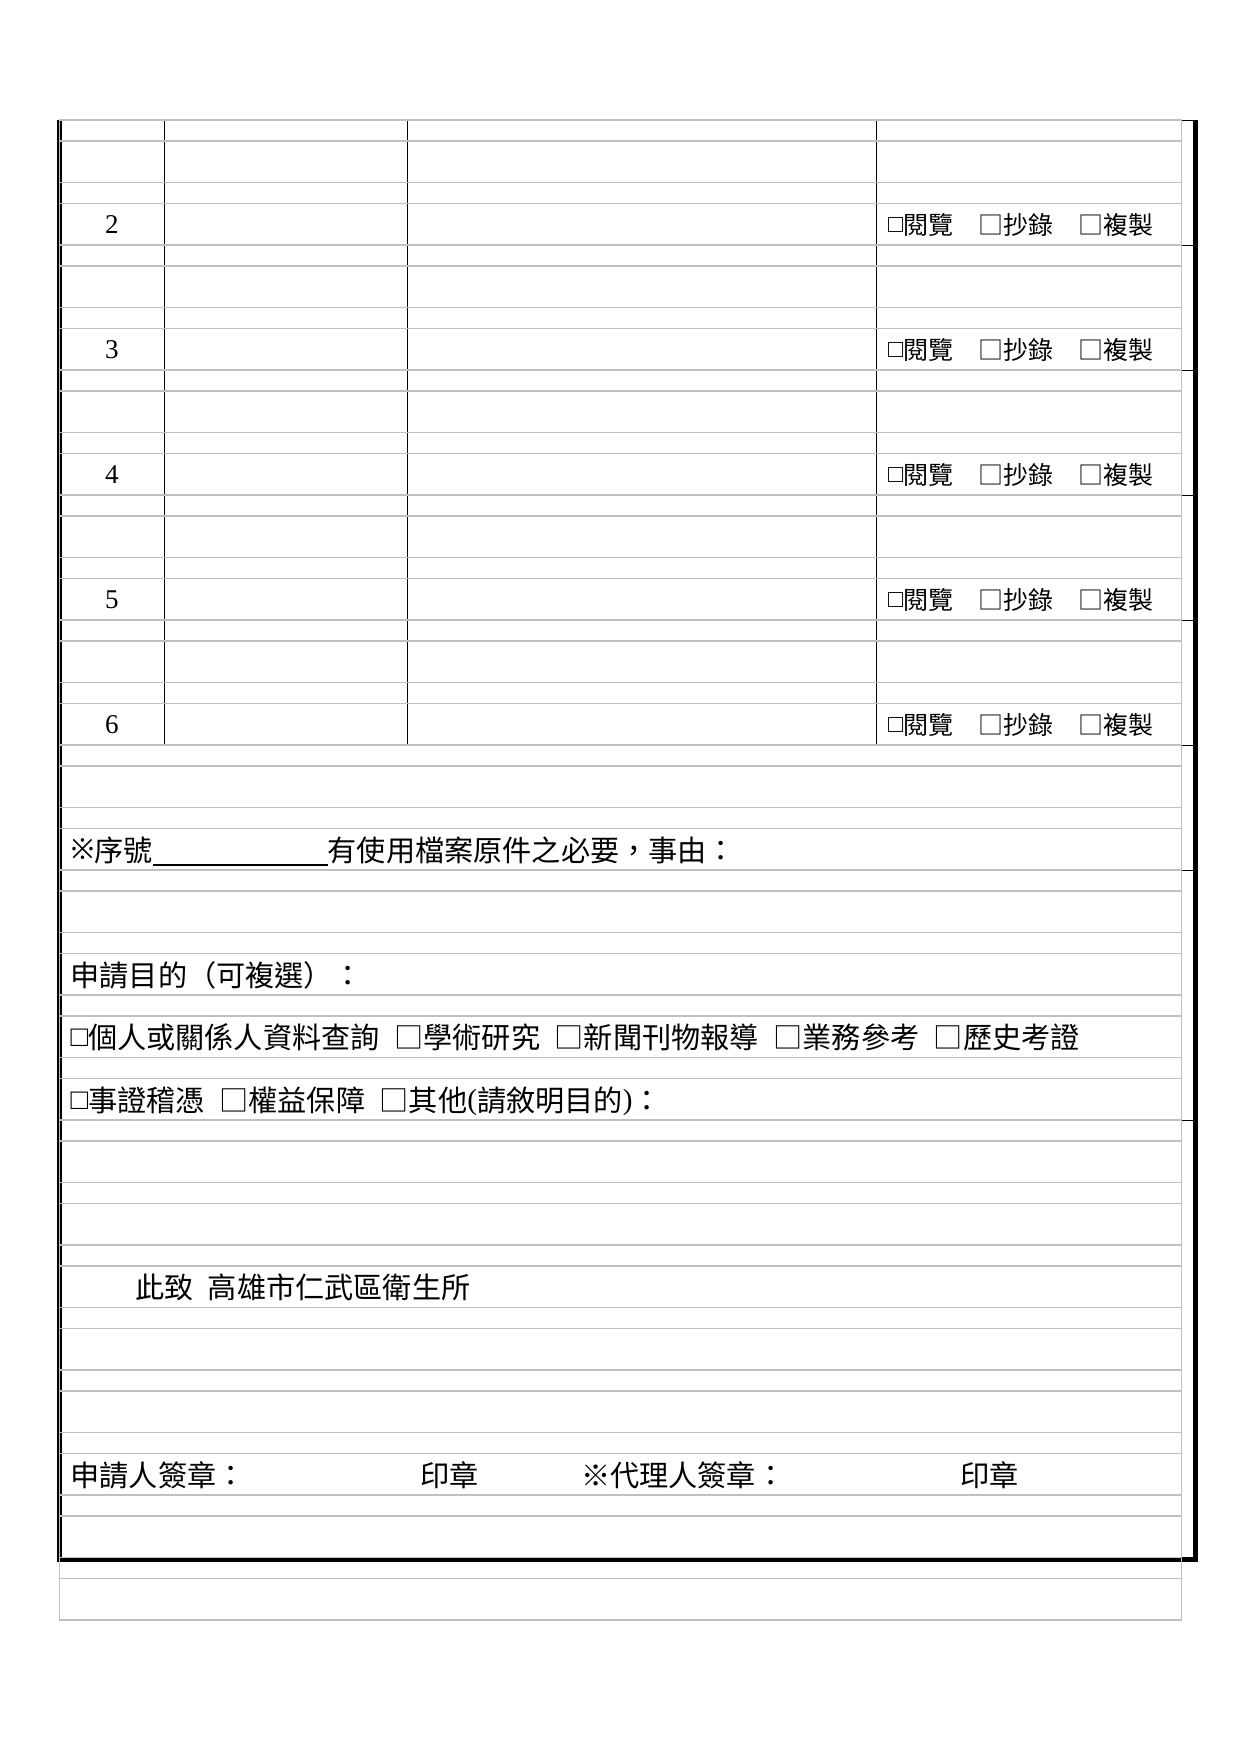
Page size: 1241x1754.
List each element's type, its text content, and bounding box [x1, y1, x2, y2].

table_cell [165, 329, 407, 369]
table_cell [408, 496, 876, 515]
table_cell [877, 621, 1181, 640]
table_cell [62, 558, 164, 578]
table_cell [62, 746, 1181, 765]
table_cell 此致 高雄市仁武區衛生所 申請人簽章： 印章 ※代理人簽章： 印章 申請日期： 年 月 日 [1182, 1121, 1193, 1557]
table_cell [165, 433, 407, 453]
table_cell [165, 454, 407, 494]
table_cell [408, 433, 876, 453]
table_cell [62, 621, 164, 640]
table_cell [165, 558, 407, 578]
table_cell [62, 517, 164, 557]
table_cell [62, 1058, 1181, 1078]
table_cell [62, 371, 164, 390]
table_cell 此致 高雄市仁武區衛生所 申請人簽章： 印章 ※代理人簽章： 印章 申請日期： 年 月 日 [62, 1267, 1181, 1307]
table_cell [165, 621, 407, 640]
table_cell [877, 433, 1181, 453]
table_cell 此致 高雄市仁武區衛生所 申請人簽章： 印章 ※代理人簽章： 印章 申請日期： 年 月 日 [62, 1392, 1181, 1432]
table_cell 此致 高雄市仁武區衛生所 申請人簽章： 印章 ※代理人簽章： 印章 申請日期： 年 月 日 [62, 1371, 1181, 1390]
table_cell [877, 371, 1181, 390]
table_cell [165, 142, 407, 182]
table_cell [165, 308, 407, 328]
table_cell [1182, 371, 1193, 494]
table_cell [165, 204, 407, 244]
table_cell [408, 642, 876, 682]
table_cell [408, 329, 876, 369]
table_cell [877, 267, 1181, 307]
table_cell 此致 高雄市仁武區衛生所 申請人簽章： 印章 ※代理人簽章： 印章 申請日期： 年 月 日 [62, 1433, 1181, 1453]
table_cell 2 [62, 204, 164, 244]
table_cell [62, 183, 164, 203]
table_cell 此致 高雄市仁武區衛生所 申請人簽章： 印章 ※代理人簽章： 印章 申請日期： 年 月 日 [62, 1142, 1181, 1182]
table_cell [62, 767, 1181, 807]
table_cell □閱覽 □抄錄 □複製 [877, 329, 1181, 369]
table_cell □個人或關係人資料查詢 □學術研究 □新聞刊物報導 □業務參考 □歷史考證 [62, 1017, 1181, 1057]
table_cell [165, 683, 407, 703]
table_cell [877, 308, 1181, 328]
table_cell [165, 246, 407, 265]
table_cell [1182, 746, 1193, 869]
table_cell 此致 高雄市仁武區衛生所 申請人簽章： 印章 ※代理人簽章： 印章 申請日期： 年 月 日 [62, 1121, 1181, 1140]
table_cell [62, 933, 1181, 953]
table_cell □閱覽 □抄錄 □複製 [877, 704, 1181, 744]
table_cell [62, 433, 164, 453]
table_cell 此致 高雄市仁武區衛生所 申請人簽章： 印章 ※代理人簽章： 印章 申請日期： 年 月 日 [62, 1246, 1181, 1265]
table_cell ※序號 有使用檔案原件之必要，事由： [62, 829, 1181, 869]
table_cell [877, 496, 1181, 515]
table_cell [408, 183, 876, 203]
table_cell [1182, 121, 1193, 244]
table_cell [877, 517, 1181, 557]
table_cell 申請目的（可複選）： [62, 954, 1181, 994]
table_cell □閱覽 □抄錄 □複製 [877, 579, 1181, 619]
table_cell [408, 392, 876, 432]
table_cell [165, 579, 407, 619]
table_cell 此致 高雄市仁武區衛生所 申請人簽章： 印章 ※代理人簽章： 印章 申請日期： 年 月 日 [62, 1329, 1181, 1369]
table_cell [165, 121, 407, 140]
table_cell [408, 308, 876, 328]
table_cell [62, 808, 1181, 828]
table_cell [877, 246, 1181, 265]
table_cell [62, 892, 1181, 932]
table_cell [408, 142, 876, 182]
table_cell [62, 496, 164, 515]
table_cell 4 [62, 454, 164, 494]
table_cell [1182, 871, 1193, 1119]
table_cell 此致 高雄市仁武區衛生所 申請人簽章： 印章 ※代理人簽章： 印章 申請日期： 年 月 日 [62, 1308, 1181, 1328]
table_cell [877, 142, 1181, 182]
table_cell [62, 267, 164, 307]
table_cell [165, 517, 407, 557]
table_cell 3 [62, 329, 164, 369]
table_cell [408, 267, 876, 307]
table_cell [62, 642, 164, 682]
table_cell [408, 121, 876, 140]
table_cell [408, 558, 876, 578]
table_cell [1182, 246, 1193, 369]
table_cell [165, 183, 407, 203]
table_cell [1182, 621, 1193, 744]
table_cell [408, 704, 876, 744]
table_cell [62, 308, 164, 328]
table_cell 此致 高雄市仁武區衛生所 申請人簽章： 印章 ※代理人簽章： 印章 申請日期： 年 月 日 [62, 1183, 1181, 1203]
table_cell □閱覽 □抄錄 □複製 [877, 204, 1181, 244]
table_cell 5 [62, 579, 164, 619]
table_cell [62, 392, 164, 432]
table_cell [1182, 496, 1193, 619]
table_cell 此致 高雄市仁武區衛生所 申請人簽章： 印章 ※代理人簽章： 印章 申請日期： 年 月 日 [62, 1517, 1181, 1557]
table_cell [165, 704, 407, 744]
table_cell 此致 高雄市仁武區衛生所 申請人簽章： 印章 ※代理人簽章： 印章 申請日期： 年 月 日 [62, 1204, 1181, 1244]
table_cell [165, 642, 407, 682]
table_cell [877, 392, 1181, 432]
table_cell [62, 121, 164, 140]
table_cell [877, 121, 1181, 140]
table_cell 此致 高雄市仁武區衛生所 申請人簽章： 印章 ※代理人簽章： 印章 申請日期： 年 月 日 [62, 1496, 1181, 1515]
table_cell [165, 371, 407, 390]
table_cell [877, 683, 1181, 703]
table_cell [62, 996, 1181, 1015]
table_cell [165, 392, 407, 432]
table_cell [877, 558, 1181, 578]
table_cell [877, 642, 1181, 682]
table_cell 此致 高雄市仁武區衛生所 申請人簽章： 印章 ※代理人簽章： 印章 申請日期： 年 月 日 [62, 1454, 1181, 1494]
table_cell [408, 454, 876, 494]
table_cell [62, 142, 164, 182]
table_cell [408, 371, 876, 390]
table_cell [877, 183, 1181, 203]
table_cell [62, 246, 164, 265]
table_cell [408, 621, 876, 640]
table_cell [62, 871, 1181, 890]
table_cell [165, 496, 407, 515]
table_cell 6 [62, 704, 164, 744]
table_cell □事證稽憑 □權益保障 □其他(請敘明目的)： [62, 1079, 1181, 1119]
table_cell [165, 267, 407, 307]
table_cell [408, 246, 876, 265]
table_cell □閱覽 □抄錄 □複製 [877, 454, 1181, 494]
table_cell [408, 683, 876, 703]
table_cell [408, 579, 876, 619]
table_cell [62, 683, 164, 703]
table_cell [408, 517, 876, 557]
table_cell [408, 204, 876, 244]
